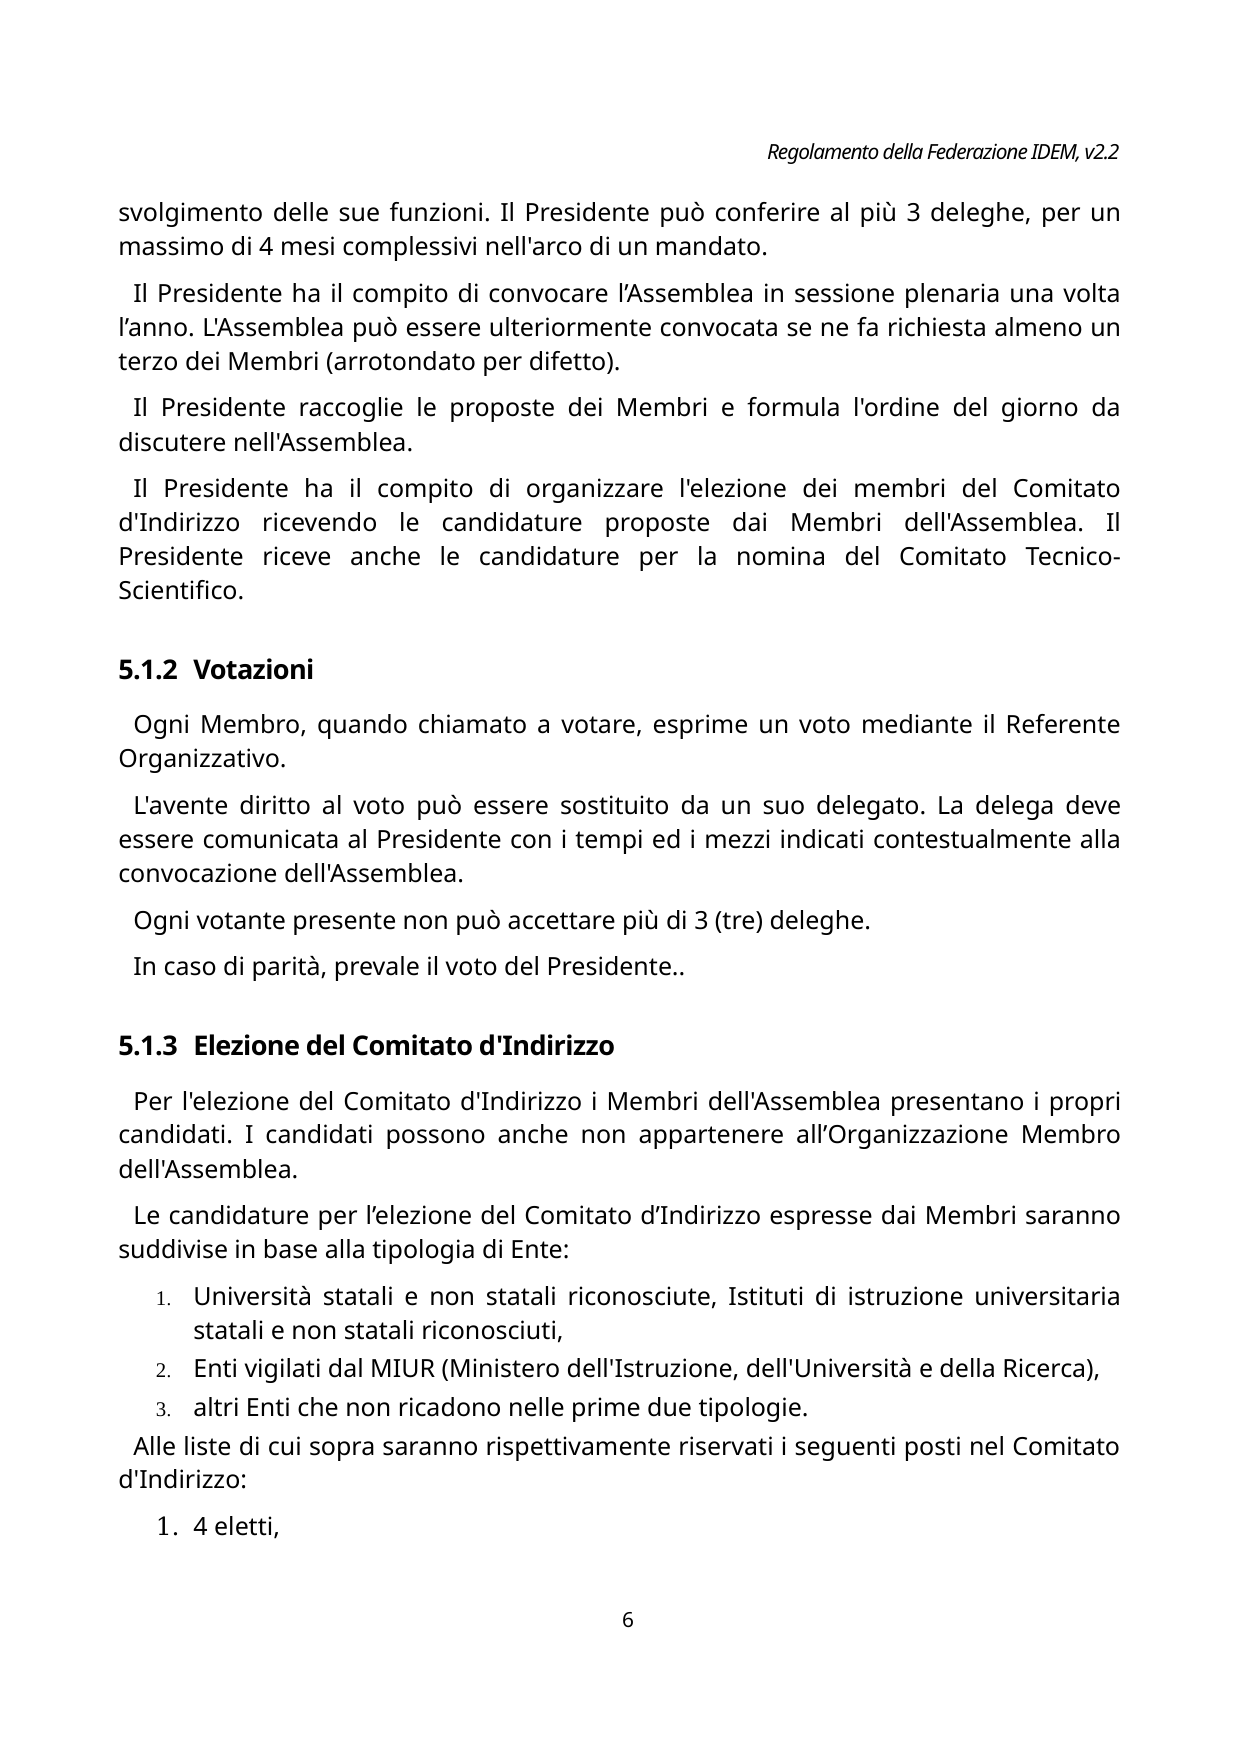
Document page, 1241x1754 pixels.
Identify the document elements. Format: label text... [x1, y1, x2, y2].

text In caso di parità, prevale il voto del Presidente.. [118, 949, 1122, 983]
subtitle Votazioni [118, 651, 1122, 688]
text L'avente diritto al voto può essere sostituito da un suo delegato. La delega deve essere comunicata al Presidente con i tempi ed i mezzi indicati contestualmente alla convocazione dell'Assemblea. [118, 788, 1122, 890]
text svolgimento delle sue funzioni. Il Presidente può conferire al più 3 deleghe, per un massimo di 4 mesi complessivi nell'arco di un mandato. [118, 195, 1122, 263]
text Ogni Membro, quando chiamato a votare, esprime un voto mediante il Referente Organizzativo. [118, 707, 1122, 775]
text Il Presidente raccoglie le proposte dei Membri e formula l'ordine del giorno da discutere nell'Assemblea. [118, 390, 1122, 458]
list altri Enti che non ricadono nelle prime due tipologie. [156, 1389, 1122, 1424]
text Il Presidente ha il compito di convocare l’Assemblea in sessione plenaria una volta l’anno. L'Assemblea può essere ulteriormente convocata se ne fa richiesta almeno un terzo dei Membri (arrotondato per difetto). [118, 275, 1122, 378]
text Le candidature per l’elezione del Comitato d’Indirizzo espresse dai Membri saranno suddivise in base alla tipologia di Ente: [118, 1198, 1122, 1266]
list 4 eletti, [156, 1509, 1122, 1543]
text Alle liste di cui sopra saranno rispettivamente riservati i seguenti posti nel Comitato d'Indirizzo: [118, 1428, 1122, 1496]
list Enti vigilati dal MIUR (Ministero dell'Istruzione, dell'Università e della Ricerca), [156, 1351, 1122, 1385]
text Ogni votante presente non può accettare più di 3 (tre) deleghe. [118, 902, 1122, 936]
list Università statali e non statali riconosciute, Istituti di istruzione universitaria statali e non statali riconosciuti, [156, 1278, 1122, 1347]
text Per l'elezione del Comitato d'Indirizzo i Membri dell'Assemblea presentano i propri candidati. I candidati possono anche non appartenere all’Organizzazione Membro dell'Assemblea. [118, 1083, 1122, 1185]
subtitle Elezione del Comitato d'Indirizzo [118, 1027, 1122, 1064]
text Il Presidente ha il compito di organizzare l'elezione dei membri del Comitato d'Indirizzo ricevendo le candidature proposte dai Membri dell'Assemblea. Il Presidente riceve anche le candidature per la nomina del Comitato Tecnico-Scientifico. [118, 471, 1122, 607]
